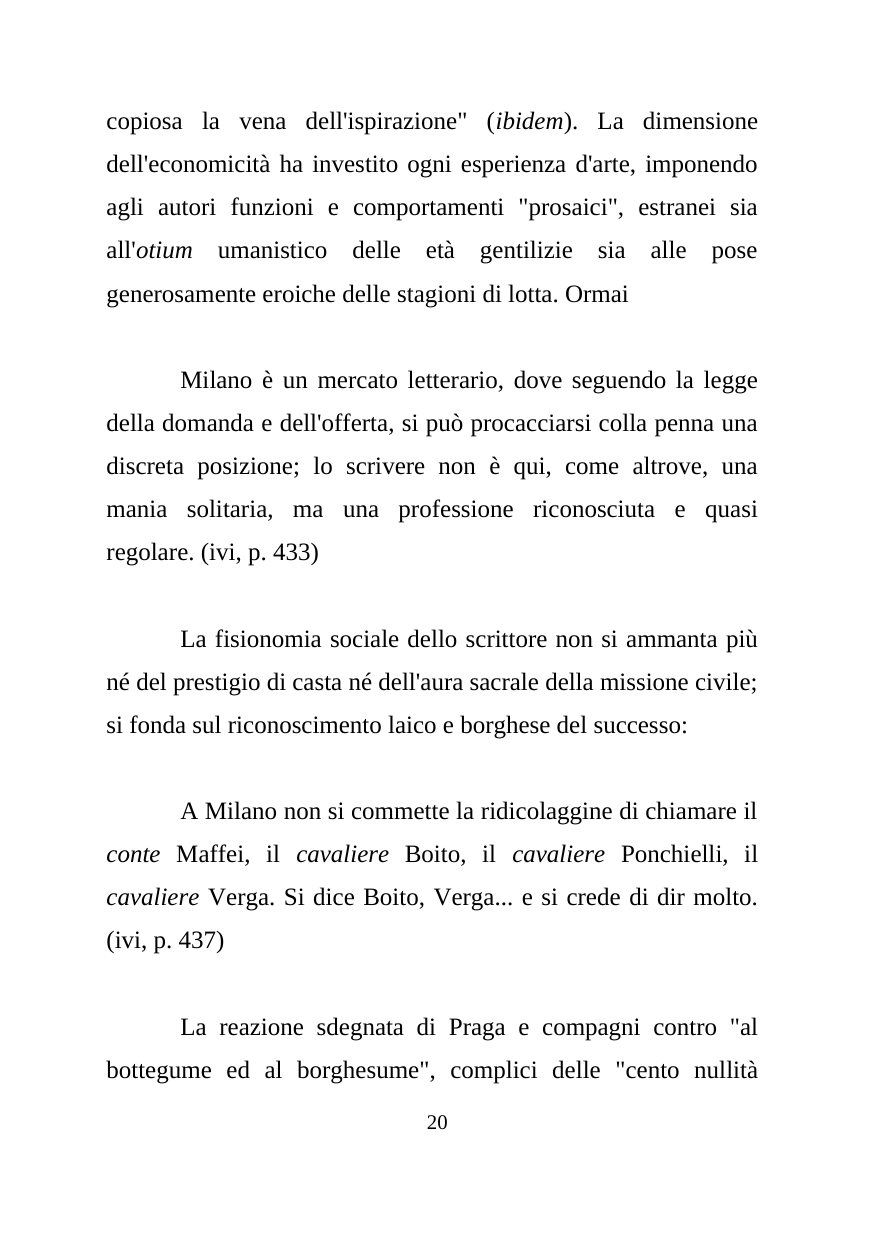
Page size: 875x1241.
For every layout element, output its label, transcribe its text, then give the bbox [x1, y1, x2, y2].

text Milano è un mercato letterario, dove seguendo la legge della domanda e dell'offerta, si può procacciarsi colla penna una discreta posizione; lo scrivere non è qui, come altrove, una mania solitaria, ma una professione riconosciuta e quasi regolare. (ivi, p. 433) [106, 365, 758, 566]
text La reazione sdegnata di Praga e compagni contro "al bottegume ed al borghesume", complici delle "cento nullità [106, 1012, 758, 1084]
text A Milano non si commette la ridicolaggine di chiamare il conte Maffei, il cavaliere Boito, il cavaliere Ponchielli, il cavaliere Verga. Si dice Boito, Verga... e si crede di dir molto. (ivi, p. 437) [106, 796, 758, 954]
text La fisionomia sociale dello scrittore non si ammanta più né del prestigio di casta né dell'aura sacrale della missione civile; si fonda sul riconoscimento laico e borghese del successo: [106, 624, 758, 739]
text copiosa la vena dell'ispirazione" (ibidem). La dimensione dell'economicità ha investito ogni esperienza d'arte, imponendo agli autori funzioni e comportamenti "prosaici", estranei sia all'otium umanistico delle età gentilizie sia alle pose generosamente eroiche delle stagioni di lotta. Ormai [106, 106, 758, 307]
